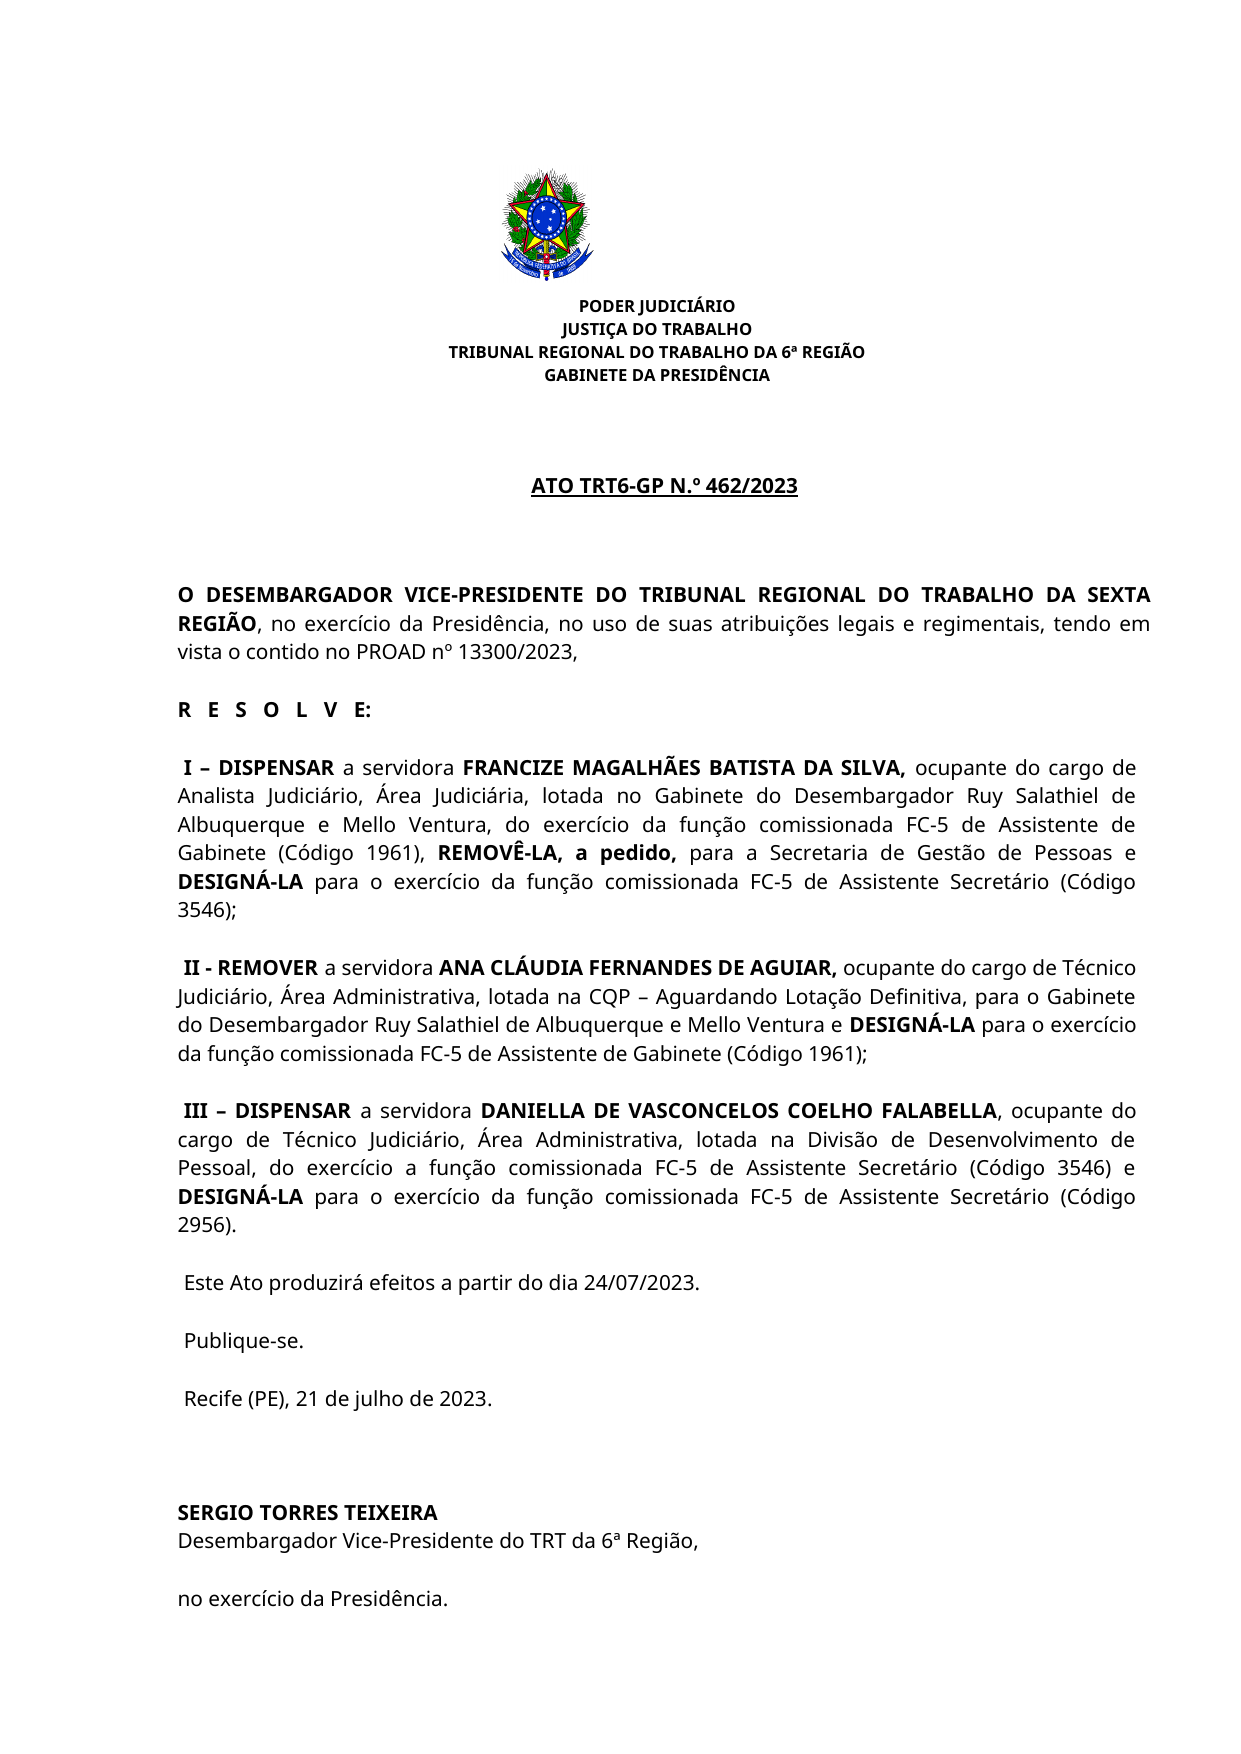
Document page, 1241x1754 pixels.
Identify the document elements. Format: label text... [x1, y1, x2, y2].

picture [496, 165, 596, 283]
text Recife (PE), 21 de julho de 2023. [177, 1384, 1152, 1412]
text ATO TRT6-GP N.º 462/2023 [177, 471, 1152, 500]
text GABINETE DA PRESIDÊNCIA [177, 363, 1137, 386]
text Publique-se. [177, 1326, 1152, 1354]
text JUSTIÇA DO TRABALHO [177, 318, 1137, 341]
text no exercício da Presidência. [177, 1584, 1137, 1613]
text I – DISPENSAR a servidora FRANCIZE MAGALHÃES BATISTA DA SILVA, ocupante do cargo de Analista Judiciário, Área Judiciária, lotada no Gabinete do Desembargador Ruy Salathiel de Albuquerque e Mello Ventura, do exercício da função comissionada FC-5 de Assistente de Gabinete (Código 1961), REMOVÊ-LA, a pedido, para a Secretaria de Gestão de Pessoas e DESIGNÁ-LA para o exercício da função comissionada FC-5 de Assistente Secretário (Código 3546); [177, 753, 1137, 924]
text SERGIO TORRES TEIXEIRA Desembargador Vice-Presidente do TRT da 6ª Região, [177, 1498, 1137, 1555]
text Este Ato produzirá efeitos a partir do dia 24/07/2023. [177, 1268, 1152, 1297]
text II - REMOVER a servidora ANA CLÁUDIA FERNANDES DE AGUIAR, ocupante do cargo de Técnico Judiciário, Área Administrativa, lotada na CQP – Aguardando Lotação Definitiva, para o Gabinete do Desembargador Ruy Salathiel de Albuquerque e Mello Ventura e DESIGNÁ-LA para o exercício da função comissionada FC-5 de Assistente de Gabinete (Código 1961); [177, 953, 1137, 1067]
text O DESEMBARGADOR VICE-PRESIDENTE DO TRIBUNAL REGIONAL DO TRABALHO DA SEXTA REGIÃO, no exercício da Presidência, no uso de suas atribuições legais e regimentais, tendo em vista o contido no PROAD nº 13300/2023, [177, 581, 1152, 666]
text PODER JUDICIÁRIO [177, 295, 1137, 318]
text III – DISPENSAR a servidora DANIELLA DE VASCONCELOS COELHO FALABELLA, ocupante do cargo de Técnico Judiciário, Área Administrativa, lotada na Divisão de Desenvolvimento de Pessoal, do exercício a função comissionada FC-5 de Assistente Secretário (Código 3546) e DESIGNÁ-LA para o exercício da função comissionada FC-5 de Assistente Secretário (Código 2956). [177, 1097, 1137, 1239]
text TRIBUNAL REGIONAL DO TRABALHO DA 6ª REGIÃO [177, 341, 1137, 363]
text R E S O L V E: [177, 695, 1137, 724]
